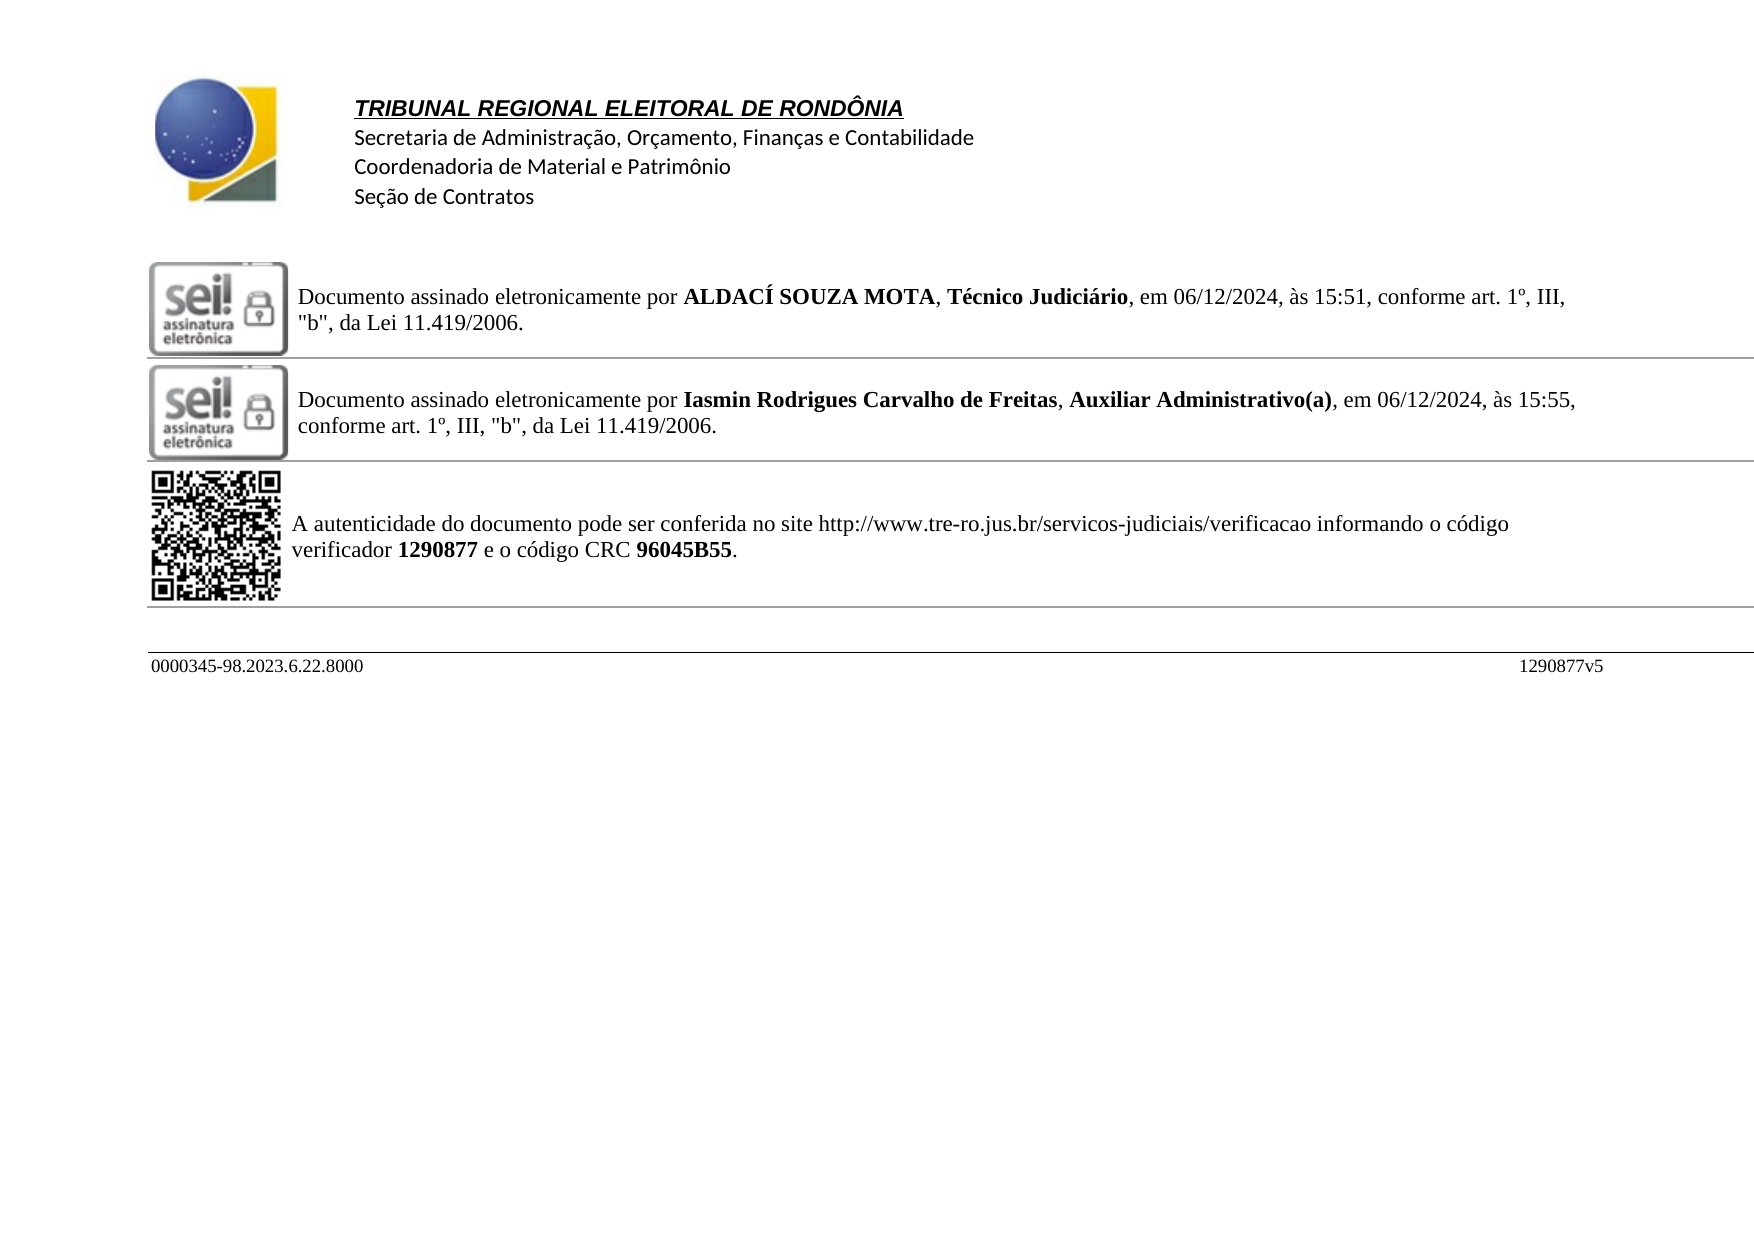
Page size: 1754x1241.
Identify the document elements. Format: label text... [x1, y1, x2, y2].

table_header [148, 364, 296, 460]
table_header [148, 261, 296, 357]
table_header A autenticidade do documento pode ser conferida no site http://www.tre-ro.jus.br/servicos-judiciais/verificacao informando o código verificador 1290877 e o código CRC 96045B55. [290, 468, 1606, 605]
table_header [148, 468, 290, 605]
table_header Documento assinado eletronicamente por Iasmin Rodrigues Carvalho de Freitas, Auxiliar Administrativo(a), em 06/12/2024, às 15:55, conforme art. 1º, III, "b", da Lei 11.419/2006. [296, 364, 1606, 460]
table_header Documento assinado eletronicamente por ALDACÍ SOUZA MOTA, Técnico Judiciário, em 06/12/2024, às 15:51, conforme art. 1º, III, "b", da Lei 11.419/2006. [296, 261, 1606, 357]
table_header 0000345-98.2023.6.22.8000 [148, 653, 877, 680]
table_header 1290877v5 [877, 653, 1606, 680]
